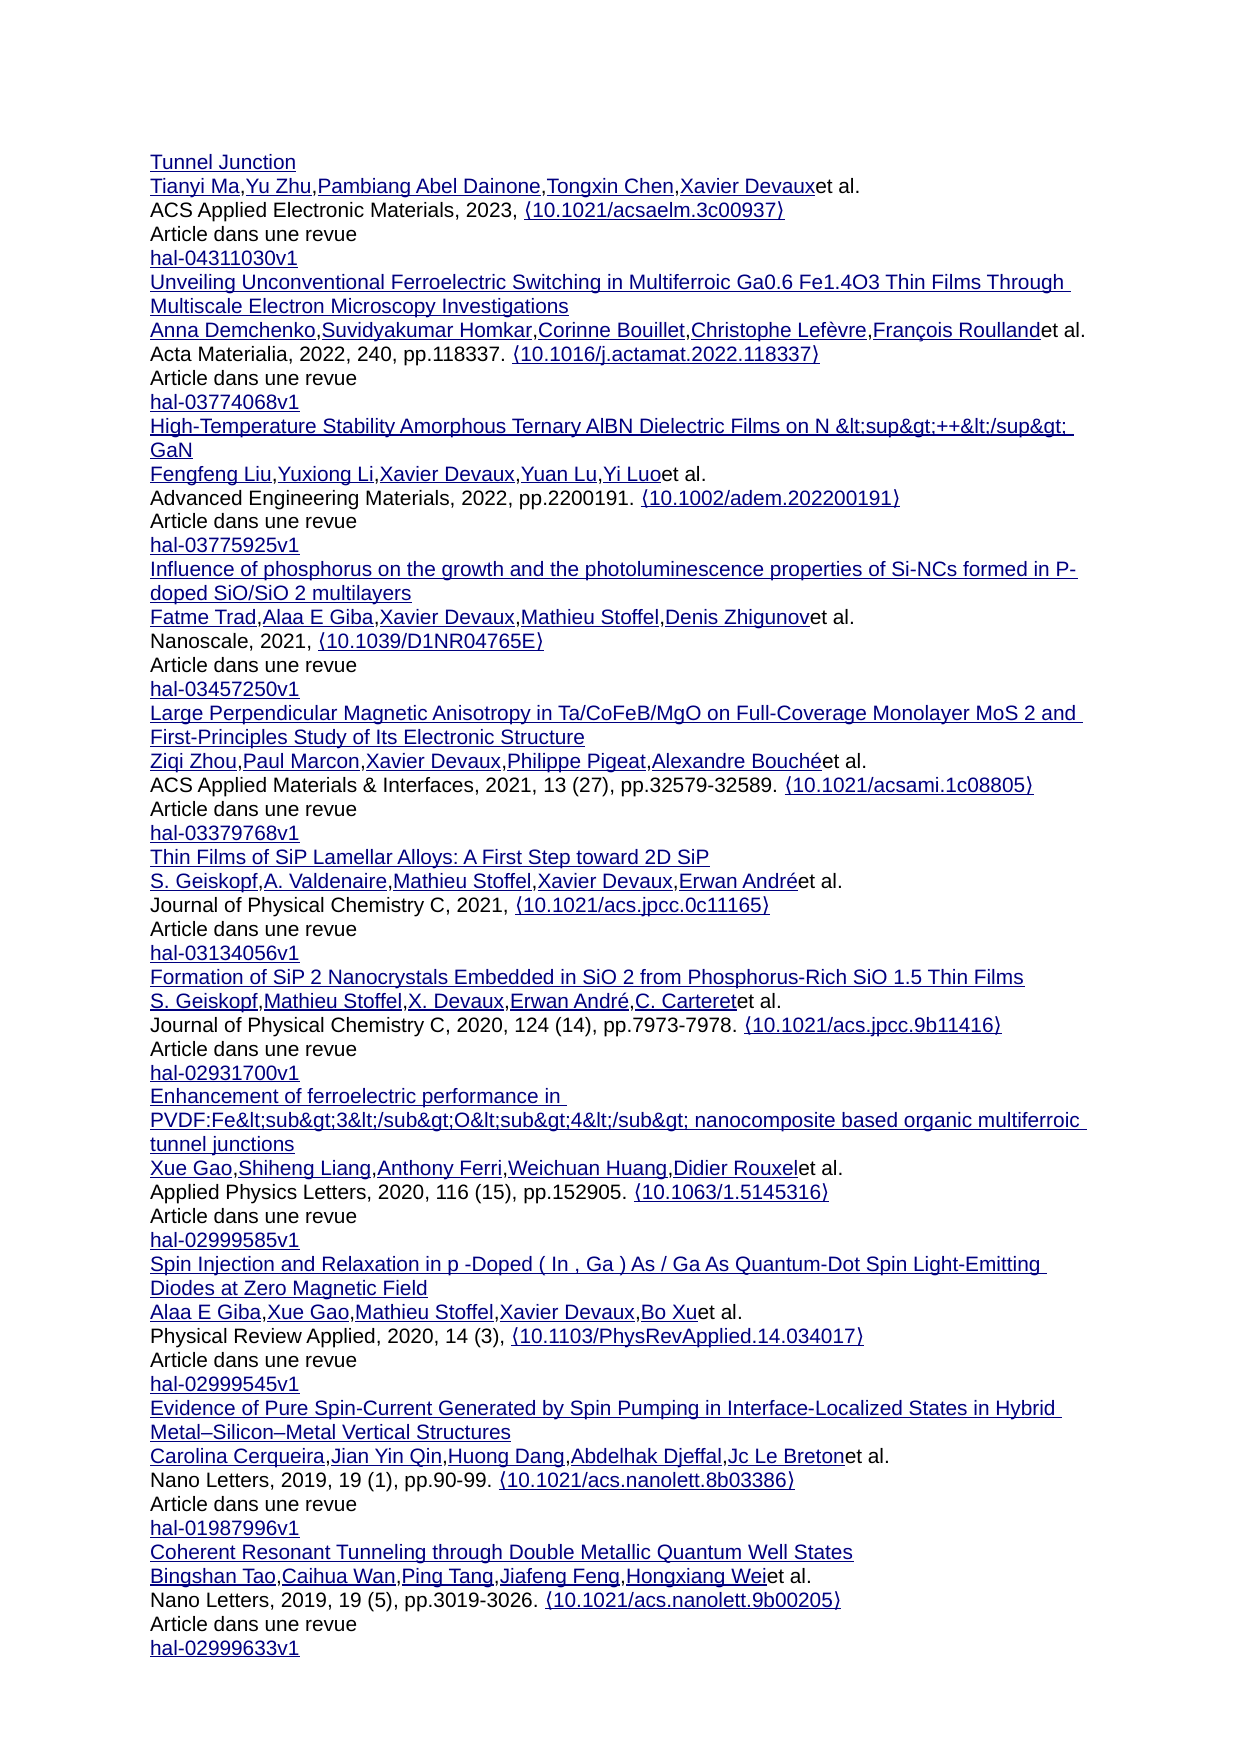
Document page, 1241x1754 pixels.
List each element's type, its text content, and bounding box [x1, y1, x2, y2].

table_cell Tunnel Junction Tianyi Ma,Yu Zhu,Pambiang Abel Dainone,Tongxin Chen,Xavier Devauxet al. ACS Applied Electronic Materials, 2023, ⟨10.1021/acsaelm.3c00937⟩ Article dans une revue hal-04311030v1 [150, 150, 1090, 270]
table_cell Coherent Resonant Tunneling through Double Metallic Quantum Well States Bingshan Tao,Caihua Wan,Ping Tang,Jiafeng Feng,Hongxiang Weiet al. Nano Letters, 2019, 19 (5), pp.3019-3026. ⟨10.1021/acs.nanolett.9b00205⟩ Article dans une revue hal-02999633v1 [150, 1540, 1090, 1659]
table_cell Thin Films of SiP Lamellar Alloys: A First Step toward 2D SiP S. Geiskopf,A. Valdenaire,Mathieu Stoffel,Xavier Devaux,Erwan Andréet al. Journal of Physical Chemistry C, 2021, ⟨10.1021/acs.jpcc.0c11165⟩ Article dans une revue hal-03134056v1 [150, 845, 1090, 964]
table_cell Spin Injection and Relaxation in p -Doped ( In , Ga ) As / Ga As Quantum-Dot Spin Light-Emitting Diodes at Zero Magnetic Field Alaa E Giba,Xue Gao,Mathieu Stoffel,Xavier Devaux,Bo Xuet al. Physical Review Applied, 2020, 14 (3), ⟨10.1103/PhysRevApplied.14.034017⟩ Article dans une revue hal-02999545v1 [150, 1252, 1090, 1396]
table_cell Enhancement of ferroelectric performance in PVDF:Fe&lt;sub&gt;3&lt;/sub&gt;O&lt;sub&gt;4&lt;/sub&gt; nanocomposite based organic multiferroic tunnel junctions Xue Gao,Shiheng Liang,Anthony Ferri,Weichuan Huang,Didier Rouxelet al. Applied Physics Letters, 2020, 116 (15), pp.152905. ⟨10.1063/1.5145316⟩ Article dans une revue hal-02999585v1 [150, 1084, 1090, 1252]
table_cell Large Perpendicular Magnetic Anisotropy in Ta/CoFeB/MgO on Full-Coverage Monolayer MoS 2 and First-Principles Study of Its Electronic Structure Ziqi Zhou,Paul Marcon,Xavier Devaux,Philippe Pigeat,Alexandre Bouchéet al. ACS Applied Materials & Interfaces, 2021, 13 (27), pp.32579-32589. ⟨10.1021/acsami.1c08805⟩ Article dans une revue hal-03379768v1 [150, 701, 1090, 845]
table_cell Unveiling Unconventional Ferroelectric Switching in Multiferroic Ga0.6 Fe1.4O3 Thin Films Through Multiscale Electron Microscopy Investigations Anna Demchenko,Suvidyakumar Homkar,Corinne Bouillet,Christophe Lefèvre,François Roullandet al. Acta Materialia, 2022, 240, pp.118337. ⟨10.1016/j.actamat.2022.118337⟩ Article dans une revue hal-03774068v1 [150, 270, 1090, 413]
table_cell Evidence of Pure Spin-Current Generated by Spin Pumping in Interface-Localized States in Hybrid Metal–Silicon–Metal Vertical Structures Carolina Cerqueira,Jian Yin Qin,Huong Dang,Abdelhak Djeffal,Jc Le Bretonet al. Nano Letters, 2019, 19 (1), pp.90-99. ⟨10.1021/acs.nanolett.8b03386⟩ Article dans une revue hal-01987996v1 [150, 1396, 1090, 1539]
table_cell Influence of phosphorus on the growth and the photoluminescence properties of Si-NCs formed in P-doped SiO/SiO 2 multilayers Fatme Trad,Alaa E Giba,Xavier Devaux,Mathieu Stoffel,Denis Zhigunovet al. Nanoscale, 2021, ⟨10.1039/D1NR04765E⟩ Article dans une revue hal-03457250v1 [150, 557, 1090, 701]
table_cell Formation of SiP 2 Nanocrystals Embedded in SiO 2 from Phosphorus-Rich SiO 1.5 Thin Films S. Geiskopf,Mathieu Stoffel,X. Devaux,Erwan André,C. Carteretet al. Journal of Physical Chemistry C, 2020, 124 (14), pp.7973-7978. ⟨10.1021/acs.jpcc.9b11416⟩ Article dans une revue hal-02931700v1 [150, 965, 1090, 1084]
table_cell High‐Temperature Stability Amorphous Ternary AlBN Dielectric Films on N &lt;sup&gt;++&lt;/sup&gt; GaN Fengfeng Liu,Yuxiong Li,Xavier Devaux,Yuan Lu,Yi Luoet al. Advanced Engineering Materials, 2022, pp.2200191. ⟨10.1002/adem.202200191⟩ Article dans une revue hal-03775925v1 [150, 414, 1090, 557]
